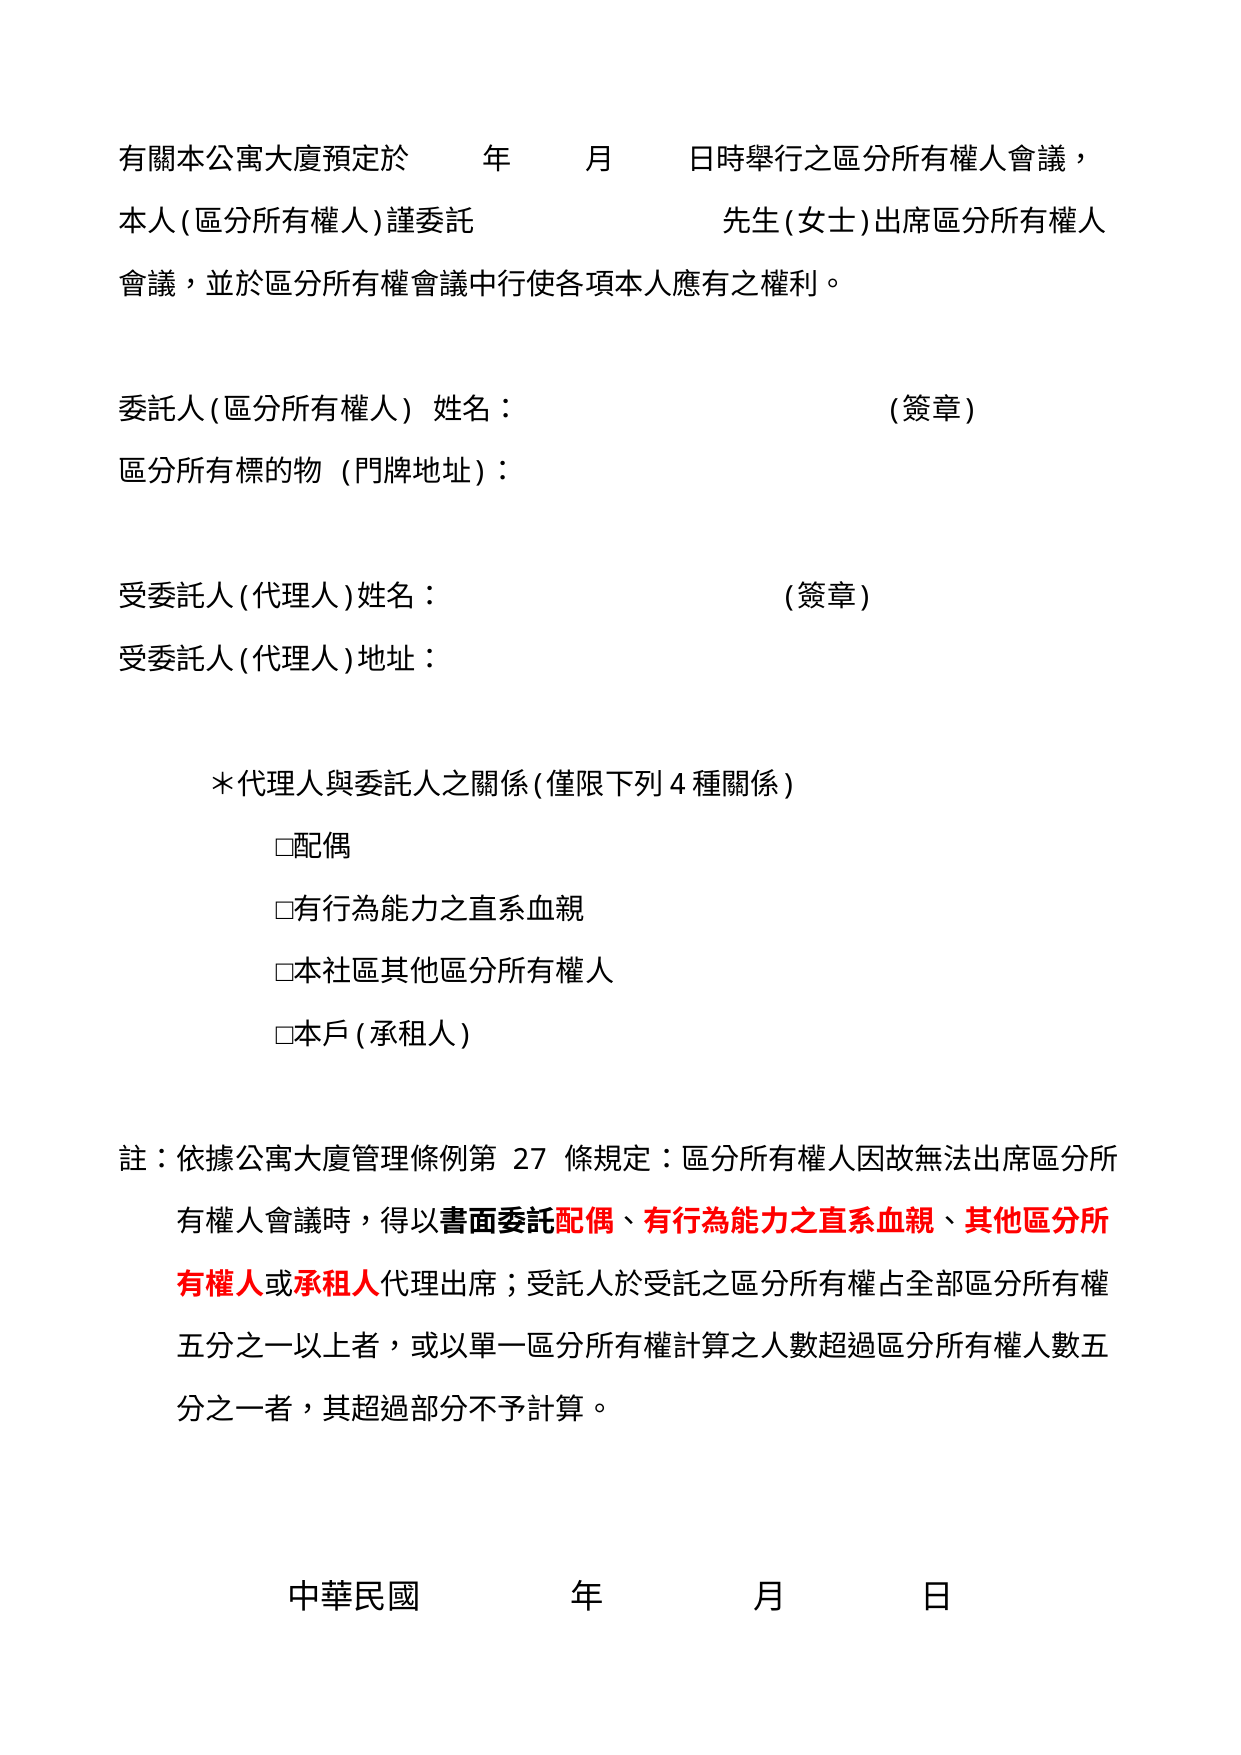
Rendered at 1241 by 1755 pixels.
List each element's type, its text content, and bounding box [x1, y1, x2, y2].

text □配偶 [118, 802, 1122, 865]
text 註：依據公寓大廈管理條例第 27 條規定：區分所有權人因故無法出席區分所有權人會議時，得以書面委託配偶、有行為能力之直系血親、其他區分所有權人或承租人代理出席；受託人於受託之區分所有權占全部區分所有權五分之一以上者，或以單一區分所有權計算之人數超過區分所有權人數五分之一者，其超過部分不予計算。 [118, 1115, 1122, 1427]
text 區分所有標的物 (門牌地址)： [118, 427, 1122, 490]
text 委託人(區分所有權人) 姓名： (簽章) [118, 365, 1122, 427]
text ＊代理人與委託人之關係(僅限下列4種關係) [118, 740, 1122, 802]
text □本戶(承租人) [118, 990, 1122, 1052]
text 中華民國 年 月 日 [118, 1552, 1122, 1615]
text □有行為能力之直系血親 [118, 865, 1122, 927]
text 有關本公寓大廈預定於 年 月 日時舉行之區分所有權人會議，本人(區分所有權人)謹委託 先生(女士)出席區分所有權人會議，並於區分所有權會議中行使各項本人應有之權利。 [118, 115, 1122, 302]
text □本社區其他區分所有權人 [118, 927, 1122, 990]
text 受委託人(代理人)姓名： (簽章) [118, 552, 1122, 615]
text 受委託人(代理人)地址： [118, 615, 1122, 677]
